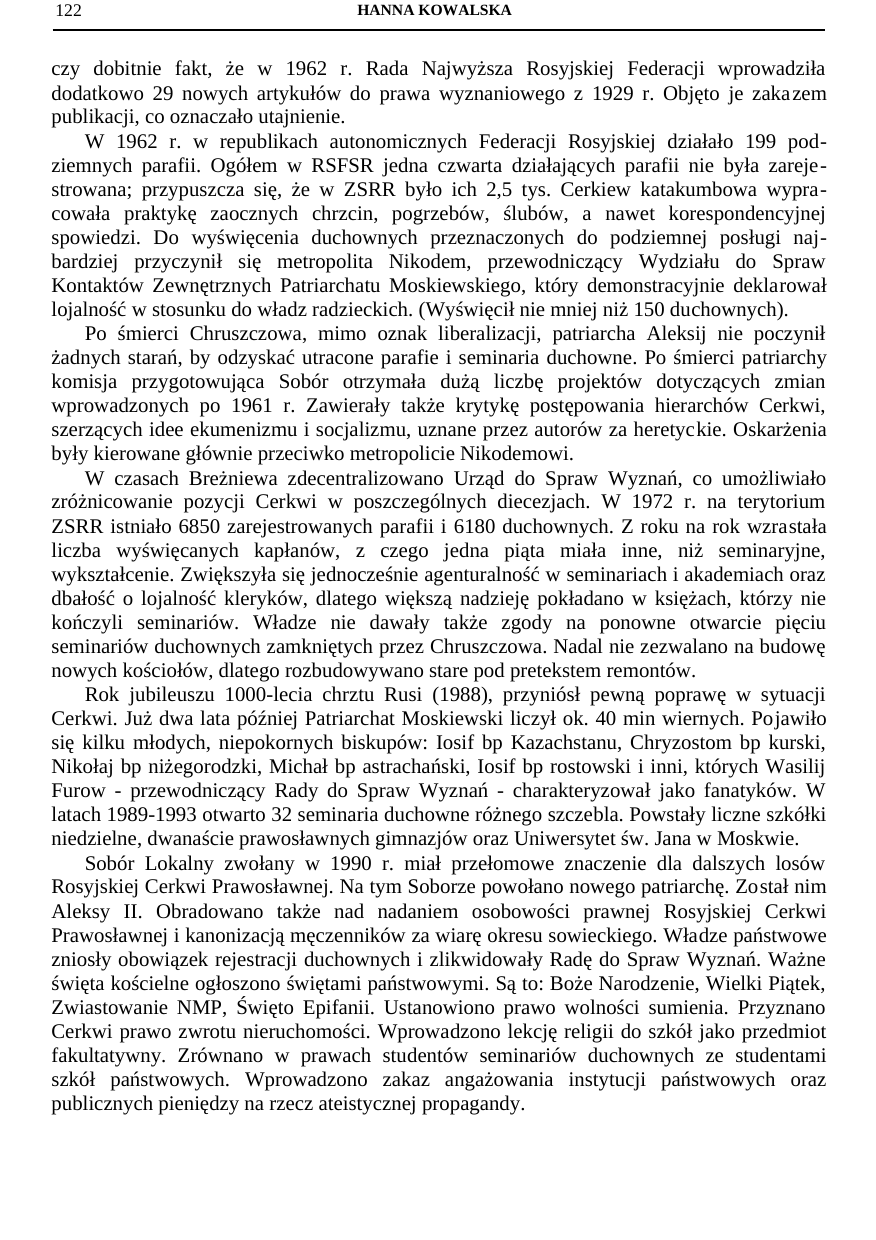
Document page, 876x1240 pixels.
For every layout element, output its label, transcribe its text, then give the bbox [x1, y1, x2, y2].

text Sobór Lokalny zwołany w 1990 r. miał przełomowe znaczenie dla dalszych losów Rosyjskiej Cerkwi Prawosławnej. Na tym Soborze powołano nowego patriarchę. Zo­stał nim Aleksy II. Obradowano także nad nadaniem osobowości prawnej Rosyjskiej Cerkwi Prawosławnej i kanonizacją męczenników za wiarę okresu sowieckiego. Wła­dze państwowe zniosły obowiązek rejestracji duchownych i zlikwidowały Radę do Spraw Wyznań. Ważne święta kościelne ogłoszono świętami państwowymi. Są to: Boże Narodzenie, Wielki Piątek, Zwiastowanie NMP, Święto Epifanii. Ustanowiono prawo wolności sumienia. Przyznano Cerkwi prawo zwrotu nieruchomości. Wprowa­dzono lekcję religii do szkół jako przedmiot fakultatywny. Zrównano w prawach stu­dentów seminariów duchownych ze studentami szkół państwowych. Wprowadzono zakaz angażowania instytucji państwowych oraz publicznych pieniędzy na rzecz ate­istycznej propagandy. [51, 850, 827, 1115]
text czy dobitnie fakt, że w 1962 r. Rada Najwyższa Rosyjskiej Federacji wprowadziła dodatkowo 29 nowych artykułów do prawa wyznaniowego z 1929 r. Objęto je zaka­zem publikacji, co oznaczało utajnienie. [51, 56, 827, 128]
text 122 [55, 0, 86, 20]
text Rok jubileuszu 1000-lecia chrztu Rusi (1988), przyniósł pewną poprawę w sytuacji Cerkwi. Już dwa lata później Patriarchat Moskiewski liczył ok. 40 min wiernych. Po­jawiło się kilku młodych, niepokornych biskupów: Iosif bp Kazachstanu, Chryzostom bp kurski, Nikołaj bp niżegorodzki, Michał bp astrachański, Iosif bp rostowski i inni, których Wasilij Furow - przewodniczący Rady do Spraw Wyznań - charakteryzował jako fanatyków. W latach 1989-1993 otwarto 32 seminaria duchowne różnego szcze­bla. Powstały liczne szkółki niedzielne, dwanaście prawosławnych gimnazjów oraz Uniwersytet św. Jana w Moskwie. [51, 682, 827, 850]
text W 1962 r. w republikach autonomicznych Federacji Rosyjskiej działało 199 pod­ziemnych parafii. Ogółem w RSFSR jedna czwarta działających parafii nie była zareje­strowana; przypuszcza się, że w ZSRR było ich 2,5 tys. Cerkiew katakumbowa wypra­cowała praktykę zaocznych chrzcin, pogrzebów, ślubów, a nawet korespondencyjnej spowiedzi. Do wyświęcenia duchownych przeznaczonych do podziemnej posługi naj­bardziej przyczynił się metropolita Nikodem, przewodniczący Wydziału do Spraw Kontaktów Zewnętrznych Patriarchatu Moskiewskiego, który demonstracyjnie dekla­rował lojalność w stosunku do władz radzieckich. (Wyświęcił nie mniej niż 150 du­chownych). [51, 128, 827, 321]
text W czasach Breżniewa zdecentralizowano Urząd do Spraw Wyznań, co umożliwiało zróżnicowanie pozycji Cerkwi w poszczególnych diecezjach. W 1972 r. na terytorium ZSRR istniało 6850 zarejestrowanych parafii i 6180 duchownych. Z roku na rok wzra­stała liczba wyświęcanych kapłanów, z czego jedna piąta miała inne, niż seminaryjne, wykształcenie. Zwiększyła się jednocześnie agenturalność w seminariach i akademiach oraz dbałość o lojalność kleryków, dlatego większą nadzieję pokładano w księżach, którzy nie kończyli seminariów. Władze nie dawały także zgody na ponowne otwarcie pięciu seminariów duchownych zamkniętych przez Chruszczowa. Nadal nie zezwalano na budowę nowych kościołów, dlatego rozbudowywano stare pod pretekstem remontów. [51, 465, 827, 682]
text Po śmierci Chruszczowa, mimo oznak liberalizacji, patriarcha Aleksij nie poczynił żadnych starań, by odzyskać utracone parafie i seminaria duchowne. Po śmierci pa­triarchy komisja przygotowująca Sobór otrzymała dużą liczbę projektów dotyczących zmian wprowadzonych po 1961 r. Zawierały także krytykę postępowania hierarchów Cerkwi, szerzących idee ekumenizmu i socjalizmu, uznane przez autorów za heretyc­kie. Oskarżenia były kierowane głównie przeciwko metropolicie Nikodemowi. [51, 321, 827, 465]
text HANNA KOWALSKA [357, 1, 521, 19]
